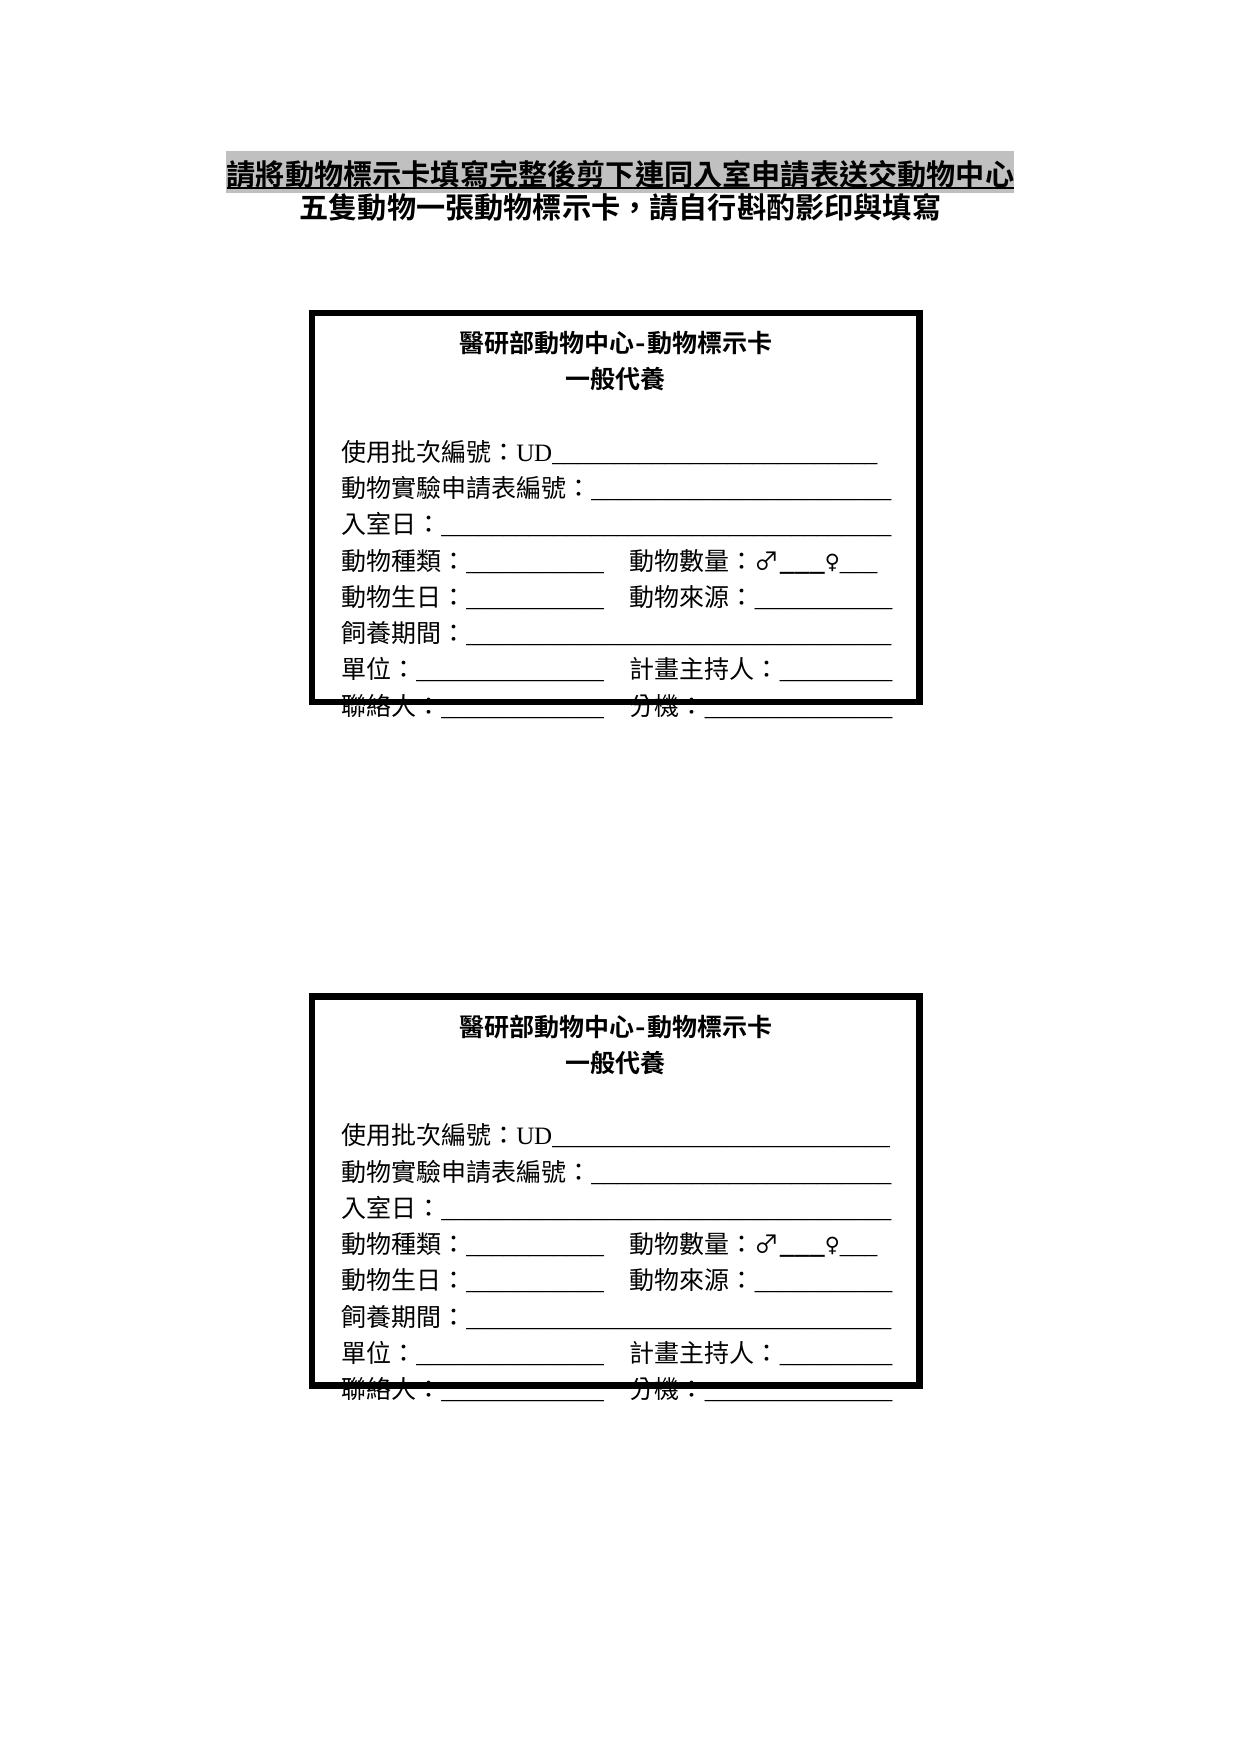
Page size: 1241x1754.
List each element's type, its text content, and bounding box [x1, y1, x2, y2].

table_header 使用批次編號：UD___________________________ [330, 1116, 907, 1152]
table_cell 動物種類：_________­­__ [330, 541, 618, 577]
table_cell 動物實驗申請表編號：________________________ [330, 1152, 907, 1188]
table_cell 動物數量：♂___♀__­_ [618, 541, 907, 577]
table_cell 動物生日：_________­­__ [330, 577, 618, 613]
table_cell 單位：_________­­______ [330, 650, 618, 686]
text 醫研部動物中心-動物標示卡 [330, 323, 901, 360]
table_cell 單位：_________­­______ [330, 1333, 618, 1369]
table_cell 計畫主持人：_________ [618, 1333, 907, 1369]
table_header 使用批次編號：UD__________________________ [330, 432, 907, 468]
text 醫研部動物中心-動物標示卡 [330, 1007, 901, 1043]
table_cell 聯絡人：____________­­­_ [330, 1370, 618, 1382]
table_cell 飼養期間：__________________________________ [330, 1297, 907, 1333]
table_cell 動物種類：_________­­__ [330, 1225, 618, 1261]
table_cell 入室日：____________________________________ [330, 505, 907, 541]
table_cell 動物生日：_________­­__ [330, 1261, 618, 1297]
table_cell 動物來源：_________­­__ [618, 577, 907, 613]
table_cell 入室日：____________________________________ [330, 1188, 907, 1224]
text 五隻動物一張動物標示卡，請自行斟酌影印與填寫 [136, 192, 1104, 225]
table_cell 動物數量：♂___♀__­_ [618, 1225, 907, 1261]
table_cell 分機：_______________ [618, 686, 907, 699]
table_cell 動物來源：_________­­__ [618, 1261, 907, 1297]
table_cell 計畫主持人：_________ [618, 650, 907, 686]
text 一般代養 [330, 360, 901, 396]
table_cell 聯絡人：____________­­­_ [330, 686, 618, 699]
table_cell 分機：_______________ [618, 1370, 907, 1382]
text 一般代養 [330, 1043, 901, 1079]
table_cell 飼養期間：__________________________________ [330, 614, 907, 650]
text 請將動物標示卡填寫完整後剪下連同入室申請表送交動物中心 [136, 158, 1104, 192]
table_cell 動物實驗申請表編號：________________________ [330, 469, 907, 505]
